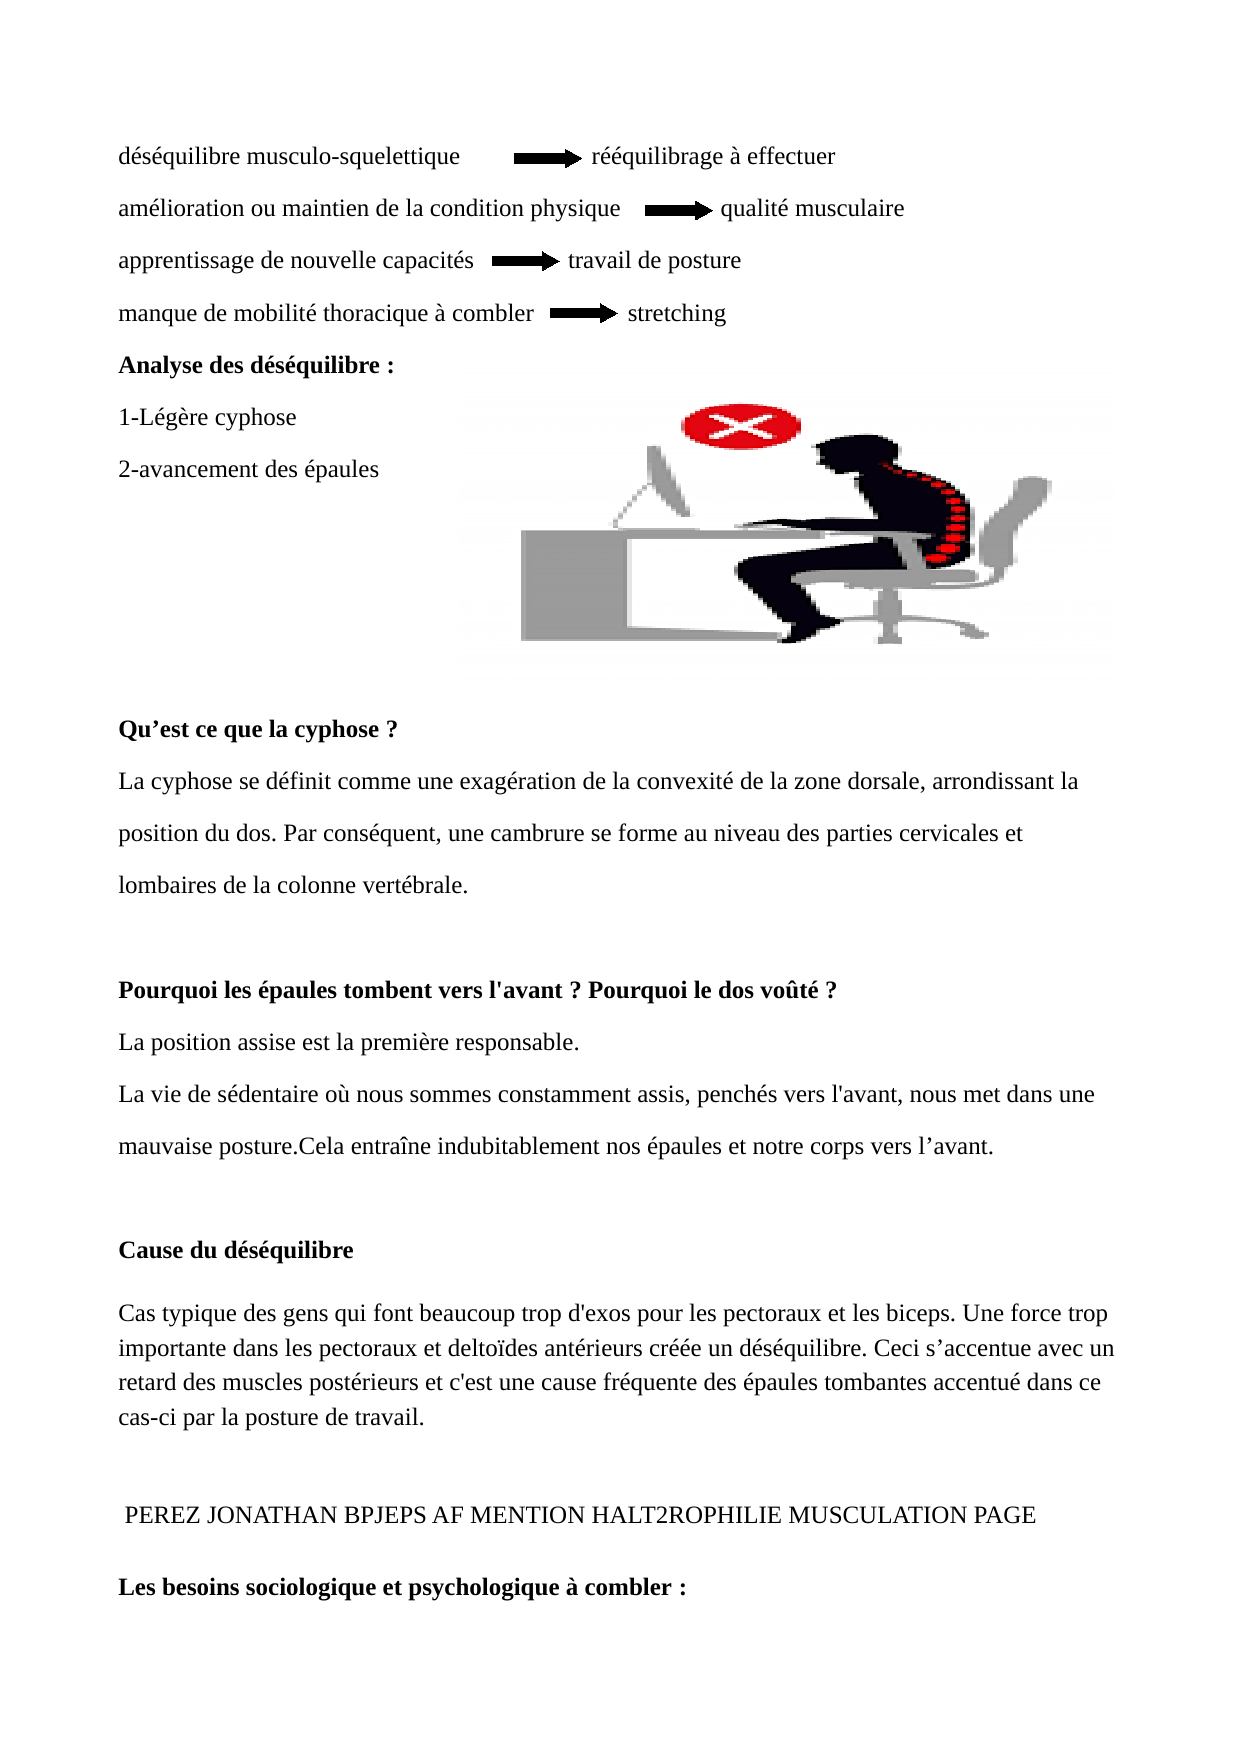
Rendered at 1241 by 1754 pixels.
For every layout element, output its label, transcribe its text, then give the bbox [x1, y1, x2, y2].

text La cyphose se définit comme une exagération de la convexité de la zone dorsale, arrondissant la position du dos. Par conséquent, une cambrure se forme au niveau des parties cervicales et lombaires de la colonne vertébrale. [118, 743, 1122, 899]
subtitle Pourquoi les épaules tombent vers l'avant ? Pourquoi le dos voûté ? [118, 951, 1122, 1003]
text Cas typique des gens qui font beaucoup trop d'exos pour les pectoraux et les biceps. Une force trop importante dans les pectoraux et deltoïdes antérieurs créée un déséquilibre. Ceci s’accentue avec un retard des muscles postérieurs et c'est une cause fréquente des épaules tombantes accentué dans ce cas-ci par la posture de travail. [118, 1264, 1122, 1431]
text apprentissage de nouvelle capacités travail de posture [118, 222, 1122, 274]
text Qu’est ce que la cyphose ? [118, 691, 1122, 743]
subtitle Cause du déséquilibre [118, 1212, 1122, 1264]
text 2-avancement des épaules [118, 431, 458, 483]
text PEREZ JONATHAN BPJEPS AF MENTION HALT2ROPHILIE MUSCULATION PAGE [118, 1500, 1122, 1529]
text Analyse des déséquilibre : [118, 326, 1122, 378]
text manque de mobilité thoracique à combler stretching [118, 274, 1122, 326]
text Les besoins sociologique et psychologique à combler : [118, 1549, 1122, 1601]
text 1-Légère cyphose [118, 378, 458, 431]
text La vie de sédentaire où nous sommes constamment assis, penchés vers l'avant, nous met dans une mauvaise posture.Cela entraîne indubitablement nos épaules et notre corps vers l’avant. [118, 1056, 1122, 1160]
text La position assise est la première responsable. [118, 1003, 1122, 1056]
picture [458, 357, 1115, 695]
text [1115, 378, 1122, 431]
text amélioration ou maintien de la condition physique qualité musculaire [118, 170, 1122, 222]
text déséquilibre musculo-squelettique rééquilibrage à effectuer [118, 118, 1122, 170]
